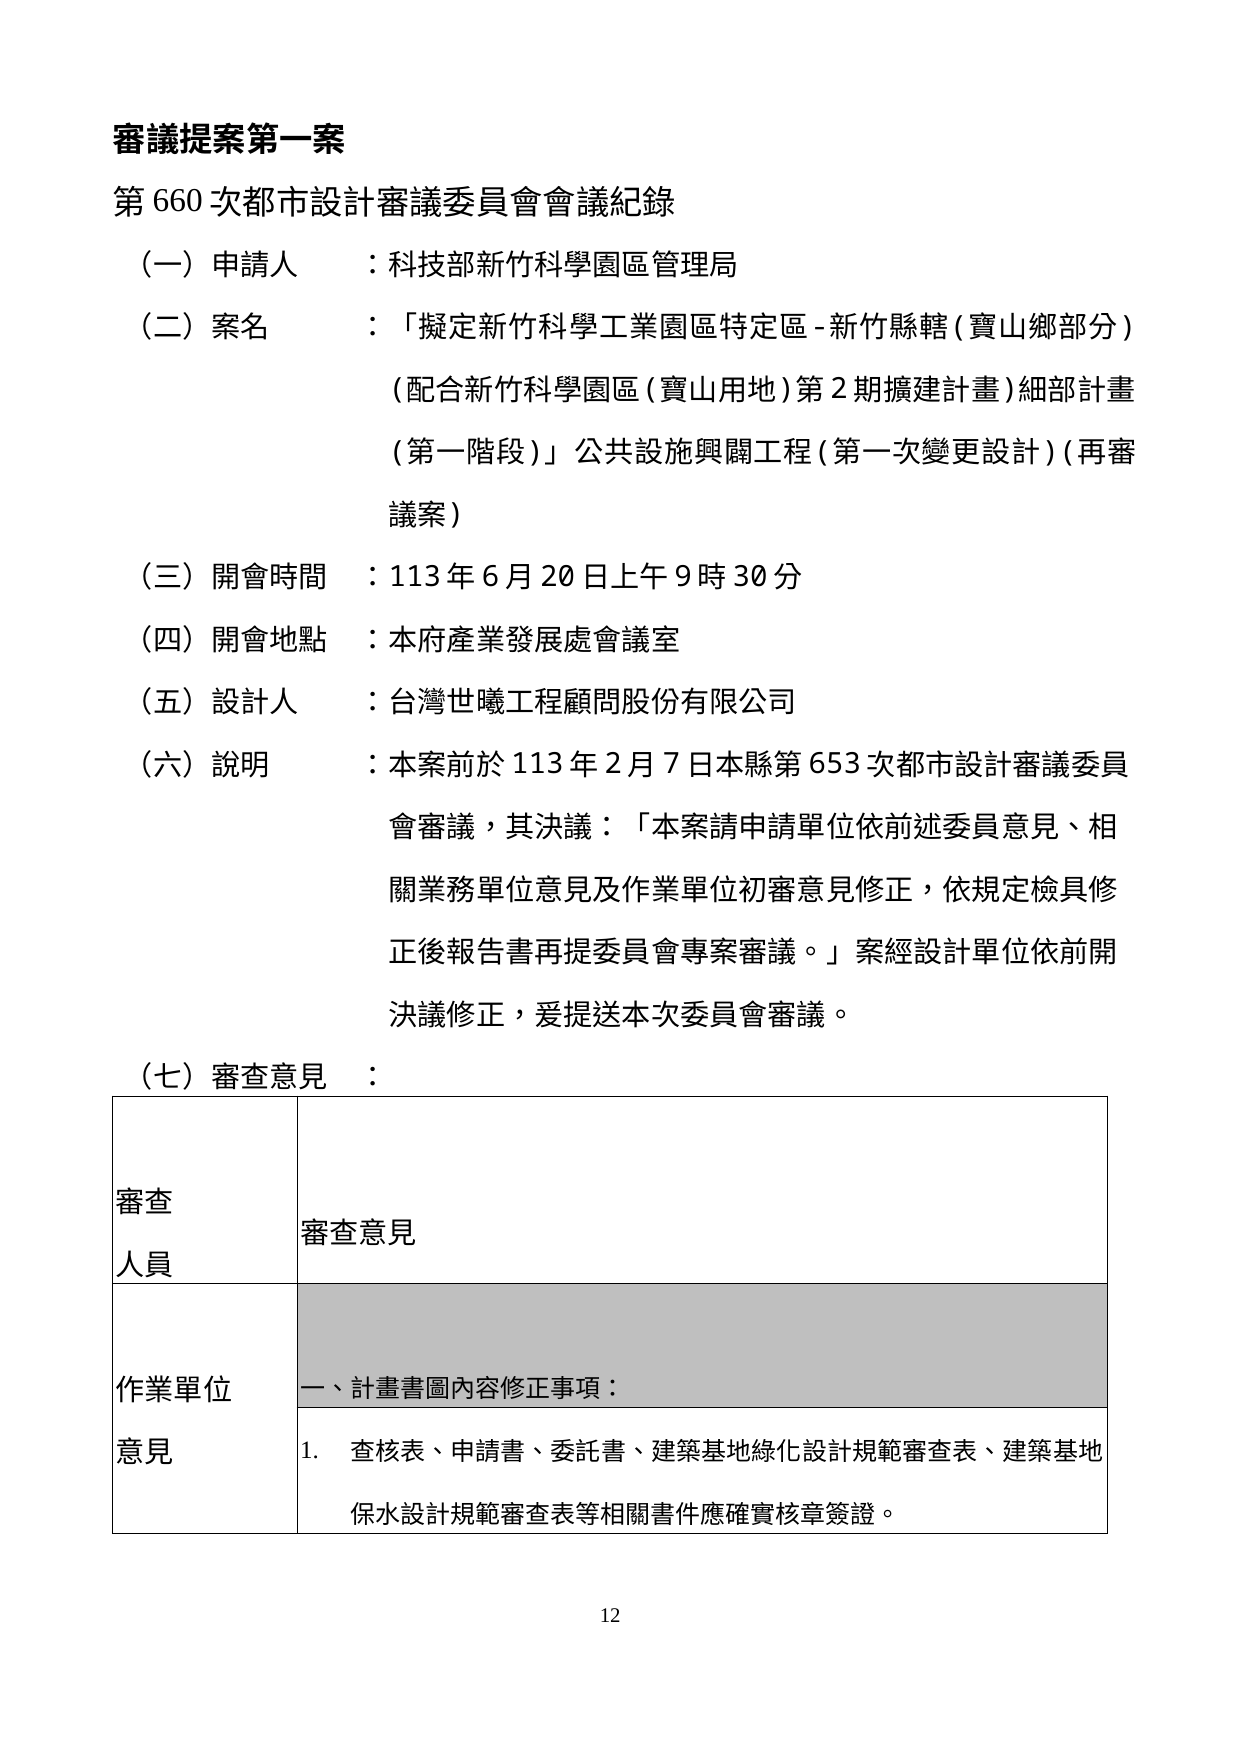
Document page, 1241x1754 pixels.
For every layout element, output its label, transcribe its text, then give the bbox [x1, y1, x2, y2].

table_cell 本案前於113年2月7日本縣第653次都市設計審議委員會審議，其決議：「本案請申請單位依前述委員意見、相關業務單位意見及作業單位初審意見修正，依規定檢具修正後報告書再提委員會專案審議。」案經設計單位依前開決議修正，爰提送本次委員會審議。 [390, 721, 1148, 1033]
table_cell ： [360, 1033, 389, 1096]
table_header （一） [113, 221, 212, 283]
table_cell 設計人 [213, 658, 360, 721]
table_header 審查意見 [298, 1097, 1107, 1283]
table_cell 查核表、申請書、委託書、建築基地綠化設計規範審查表、建築基地保水設計規範審查表等相關書件應確實核章簽證。 [298, 1408, 1107, 1533]
table_cell 審查意見 [213, 1033, 360, 1096]
table_cell （二） [113, 283, 212, 533]
table_cell 案名 [213, 322, 222, 327]
table_cell （四） [113, 596, 212, 658]
table_cell 「擬定新竹科學工業園區特定區-新竹縣轄(寶山鄉部分)(配合新竹科學園區(寶山用地)第2期擴建計畫)細部計畫(第一階段)」公共設施興闢工程(第一次變更設計)(再審議案) [390, 283, 1148, 533]
table_header 審查 人員 [113, 1097, 297, 1283]
text 審議提案第一案 [112, 96, 1107, 158]
table_cell ： [360, 533, 389, 596]
table_cell 台灣世曦工程顧問股份有限公司 [390, 658, 1148, 721]
table_cell ： [360, 596, 389, 658]
table_cell 作業單位 意見 [113, 1284, 297, 1533]
table_cell [390, 1033, 1148, 1096]
table_cell （六） [113, 721, 212, 1033]
table_cell 113年6月20日上午9時30分 [390, 533, 1148, 596]
table_cell ： [360, 721, 389, 1033]
table_header 申請人 [213, 221, 360, 283]
table_cell （三） [113, 533, 212, 596]
table_cell 案名 [213, 283, 360, 533]
text 第660次都市設計審議委員會會議紀錄 [112, 158, 1107, 221]
table_cell （五） [113, 658, 212, 721]
table_header 科技部新竹科學園區管理局 [390, 221, 1148, 283]
table_cell ： [360, 658, 389, 721]
table_header ： [360, 221, 389, 283]
table_cell 說明 [213, 721, 360, 1033]
table_cell 本府產業發展處會議室 [390, 596, 1148, 658]
table_cell 開會時間 [213, 533, 360, 596]
table_cell ： [360, 283, 389, 533]
table_cell 開會地點 [213, 596, 360, 658]
table_cell 一、計畫書圖內容修正事項： [298, 1284, 1107, 1407]
table_cell （七） [113, 1033, 212, 1096]
